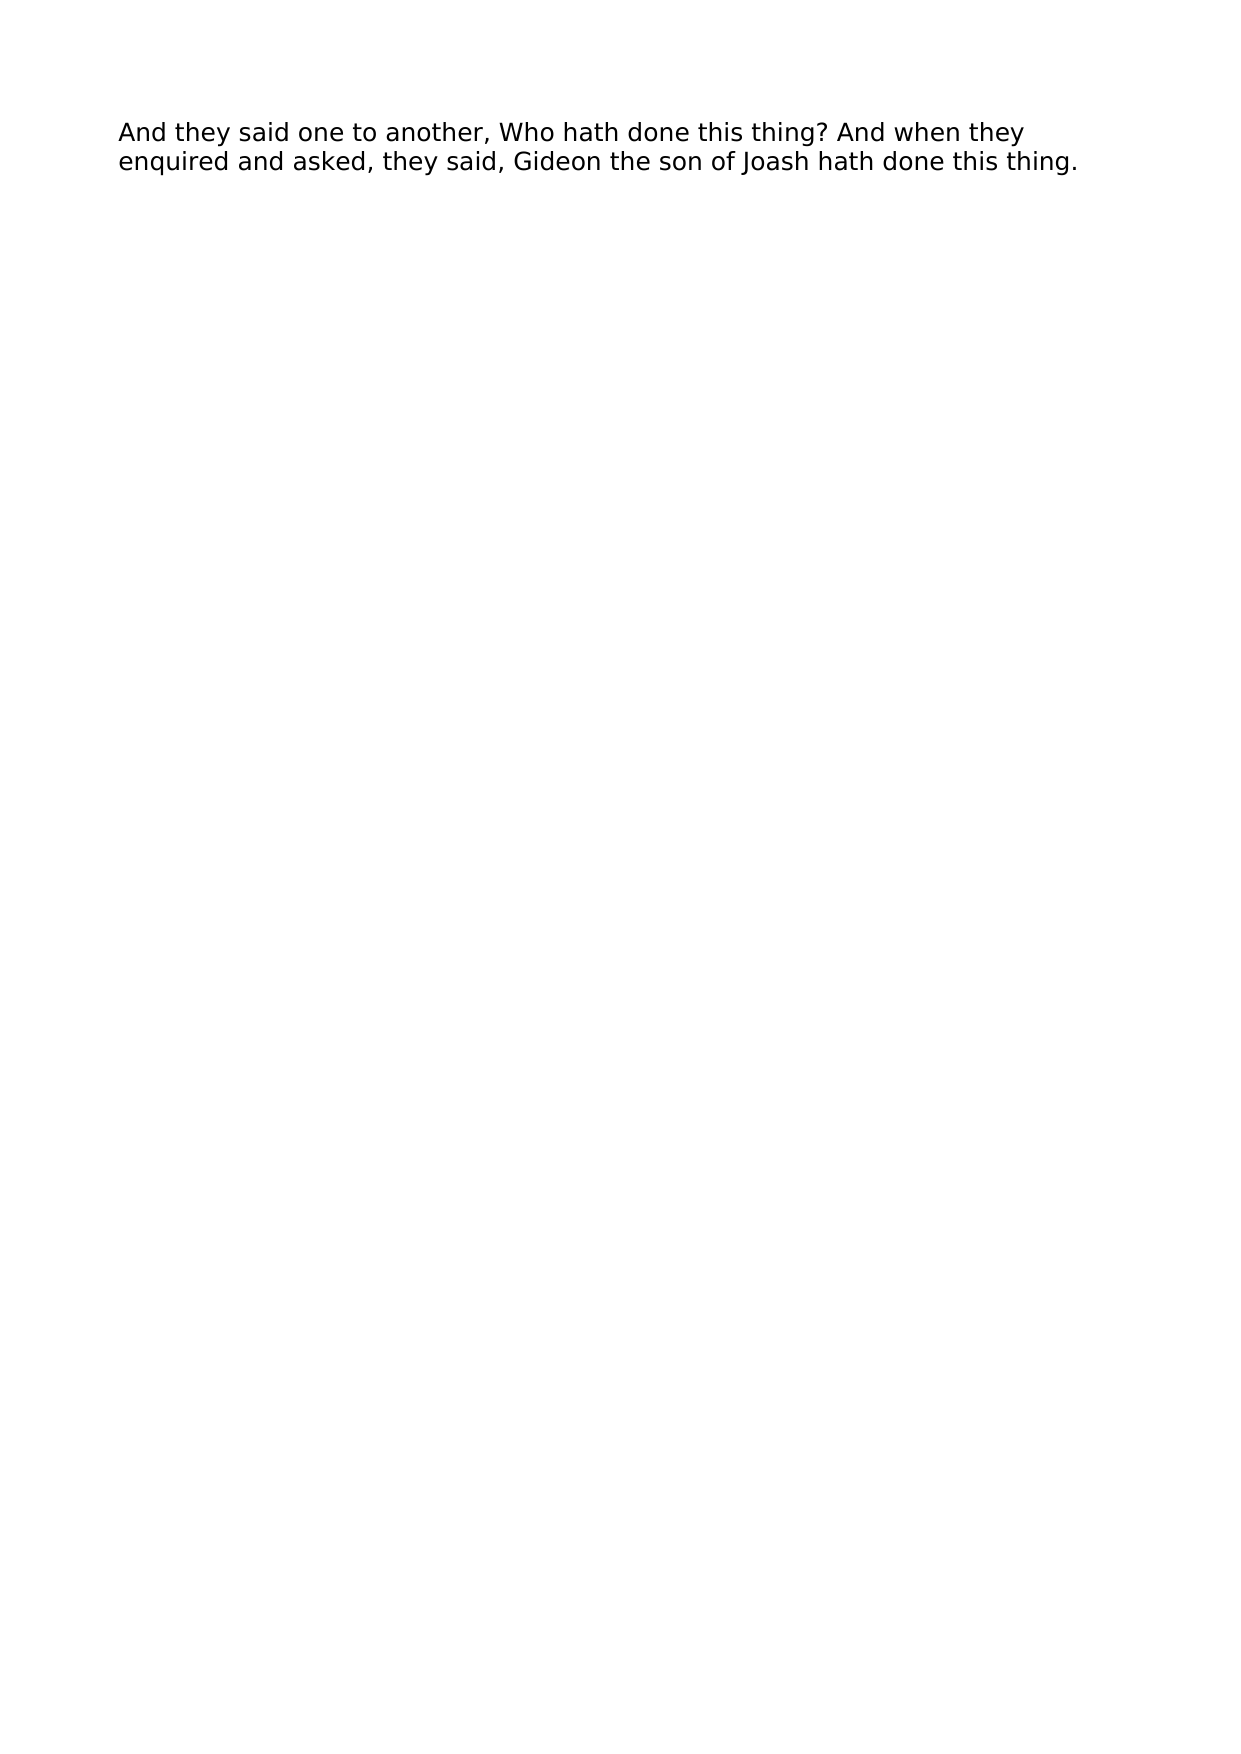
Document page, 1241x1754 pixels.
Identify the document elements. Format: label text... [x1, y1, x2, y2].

text And they said one to another, Who hath done this thing? And when they enquired and asked, they said, Gideon the son of Joash hath done this thing. [118, 118, 1122, 176]
